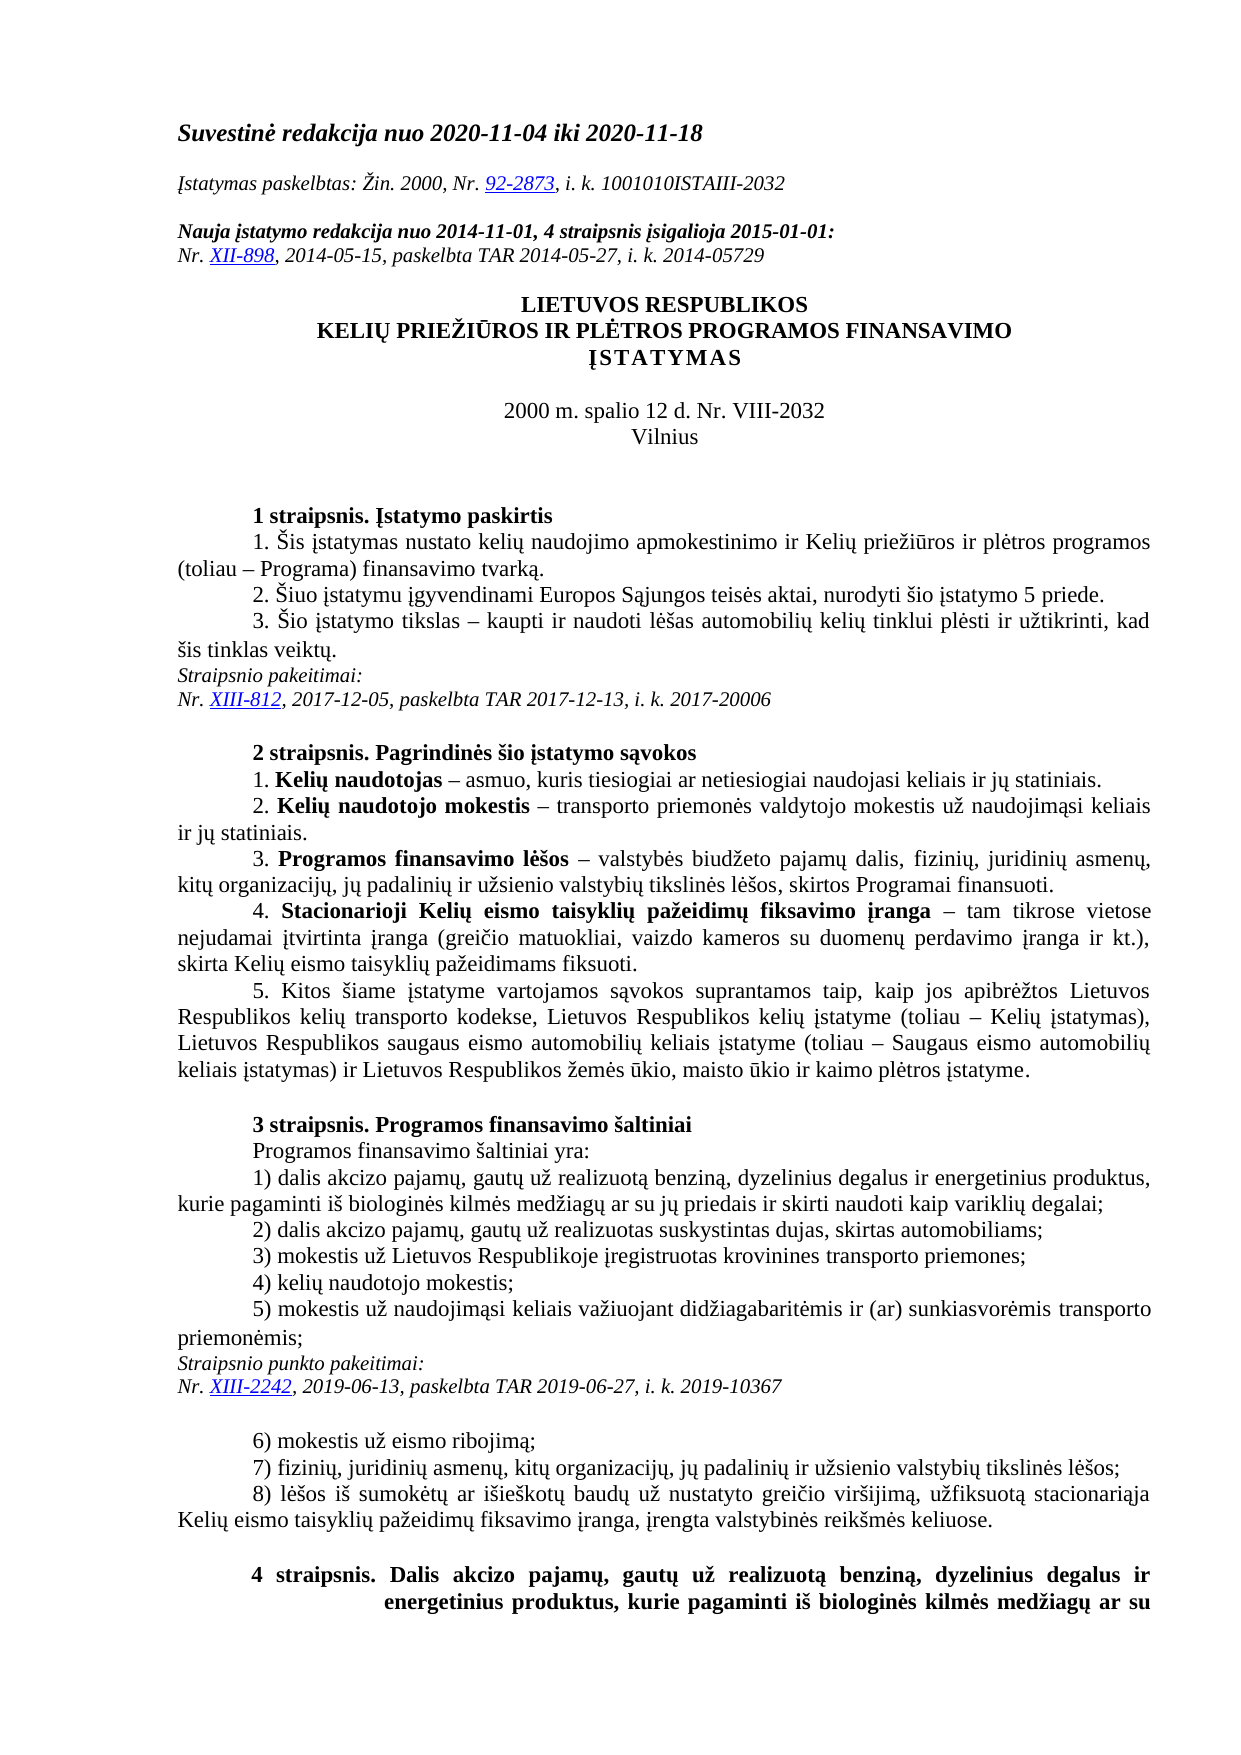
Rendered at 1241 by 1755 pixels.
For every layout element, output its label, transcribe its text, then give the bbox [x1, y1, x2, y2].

text 2. Šiuo įstatymu įgyvendinami Europos Sąjungos teisės aktai, nurodyti šio įstatymo 5 priede. [177, 581, 1152, 607]
text 1. Kelių naudotojas – asmuo, kuris tiesiogiai ar netiesiogiai naudojasi keliais ir jų statiniais. [177, 766, 1152, 792]
text 1) dalis akcizo pajamų, gautų už realizuotą benziną, dyzelinius degalus ir energetinius produktus, kurie pagaminti iš biologinės kilmės medžiagų ar su jų priedais ir skirti naudoti kaip variklių degalai; [177, 1163, 1152, 1216]
text 3 straipsnis. Programos finansavimo šaltiniai [177, 1111, 1152, 1137]
text Įstatymas paskelbtas: Žin. 2000, Nr. 92-2873, i. k. 1001010ISTAIII-2032 [177, 171, 1152, 195]
text 1. Šis įstatymas nustato kelių naudojimo apmokestinimo ir Kelių priežiūros ir plėtros programos (toliau – Programa) finansavimo tvarką. [177, 528, 1152, 581]
text 5) mokestis už naudojimąsi keliais važiuojant didžiagabaritėmis ir (ar) sunkiasvorėmis transporto priemonėmis; [177, 1295, 1152, 1350]
text Straipsnio punkto pakeitimai: [177, 1350, 1152, 1374]
text Straipsnio pakeitimai: [177, 663, 1152, 687]
text 4) kelių naudotojo mokestis; [177, 1269, 1152, 1295]
text 6) mokestis už eismo ribojimą; [177, 1427, 1152, 1454]
text Nr. XIII-2242, 2019-06-13, paskelbta TAR 2019-06-27, i. k. 2019-10367 [177, 1374, 1152, 1398]
text KELIŲ PRIEŽIŪROS IR PLĖTROS PROGRAMOS FINANSAVIMO [177, 318, 1152, 344]
text 2000 m. spalio 12 d. Nr. VIII-2032 Vilnius [177, 397, 1152, 449]
text 2. Kelių naudotojo mokestis – transporto priemonės valdytojo mokestis už naudojimąsi keliais ir jų statiniais. [177, 792, 1152, 845]
text ĮSTATYMAS [177, 344, 1152, 370]
text 4. Stacionarioji Kelių eismo taisyklių pažeidimų fiksavimo įranga – tam tikrose vietose nejudamai įtvirtinta įranga (greičio matuokliai, vaizdo kameros su duomenų perdavimo įranga ir kt.), skirta Kelių eismo taisyklių pažeidimams fiksuoti. [177, 898, 1152, 977]
text Nr. XIII-812, 2017-12-05, paskelbta TAR 2017-12-13, i. k. 2017-20006 [177, 687, 1152, 711]
text 3. Programos finansavimo lėšos – valstybės biudžeto pajamų dalis, fizinių, juridinių asmenų, kitų organizacijų, jų padalinių ir užsienio valstybių tikslinės lėšos, skirtos Programai finansuoti. [177, 845, 1152, 898]
text LIETUVOS RESPUBLIKOS [177, 291, 1152, 318]
text 3. Šio įstatymo tikslas – kaupti ir naudoti lėšas automobilių kelių tinklui plėsti ir užtikrinti, kad šis tinklas veiktų. [177, 607, 1152, 663]
text 2 straipsnis. Pagrindinės šio įstatymo sąvokos [177, 739, 1152, 766]
text Nauja įstatymo redakcija nuo 2014-11-01, 4 straipsnis įsigalioja 2015-01-01: [177, 219, 1152, 243]
text 3) mokestis už Lietuvos Respublikoje įregistruotas krovinines transporto priemones; [177, 1243, 1152, 1269]
text Suvestinė redakcija nuo 2020-11-04 iki 2020-11-18 [177, 118, 1152, 147]
text 8) lėšos iš sumokėtų ar išieškotų baudų už nustatyto greičio viršijimą, užfiksuotą stacionariąja Kelių eismo taisyklių pažeidimų fiksavimo įranga, įrengta valstybinės reikšmės keliuose. [177, 1480, 1152, 1533]
text 7) fizinių, juridinių asmenų, kitų organizacijų, jų padalinių ir užsienio valstybių tikslinės lėšos; [177, 1454, 1152, 1480]
text 5. Kitos šiame įstatyme vartojamos sąvokos suprantamos taip, kaip jos apibrėžtos Lietuvos Respublikos kelių transporto kodekse, Lietuvos Respublikos kelių įstatyme (toliau – Kelių įstatymas), Lietuvos Respublikos saugaus eismo automobilių keliais įstatyme (toliau – Saugaus eismo automobilių keliais įstatymas) ir Lietuvos Respublikos žemės ūkio, maisto ūkio ir kaimo plėtros įstatyme. [177, 977, 1152, 1082]
text 4 straipsnis. Dalis akcizo pajamų, gautų už realizuotą benziną, dyzelinius degalus ir energetinius produktus, kurie pagaminti iš biologinės kilmės medžiagų ar su [251, 1561, 1152, 1614]
text 2) dalis akcizo pajamų, gautų už realizuotas suskystintas dujas, skirtas automobiliams; [177, 1216, 1152, 1243]
text Nr. XII-898, 2014-05-15, paskelbta TAR 2014-05-27, i. k. 2014-05729 [177, 243, 1152, 267]
text Programos finansavimo šaltiniai yra: [177, 1137, 1152, 1163]
text 1 straipsnis. Įstatymo paskirtis [177, 502, 1152, 528]
